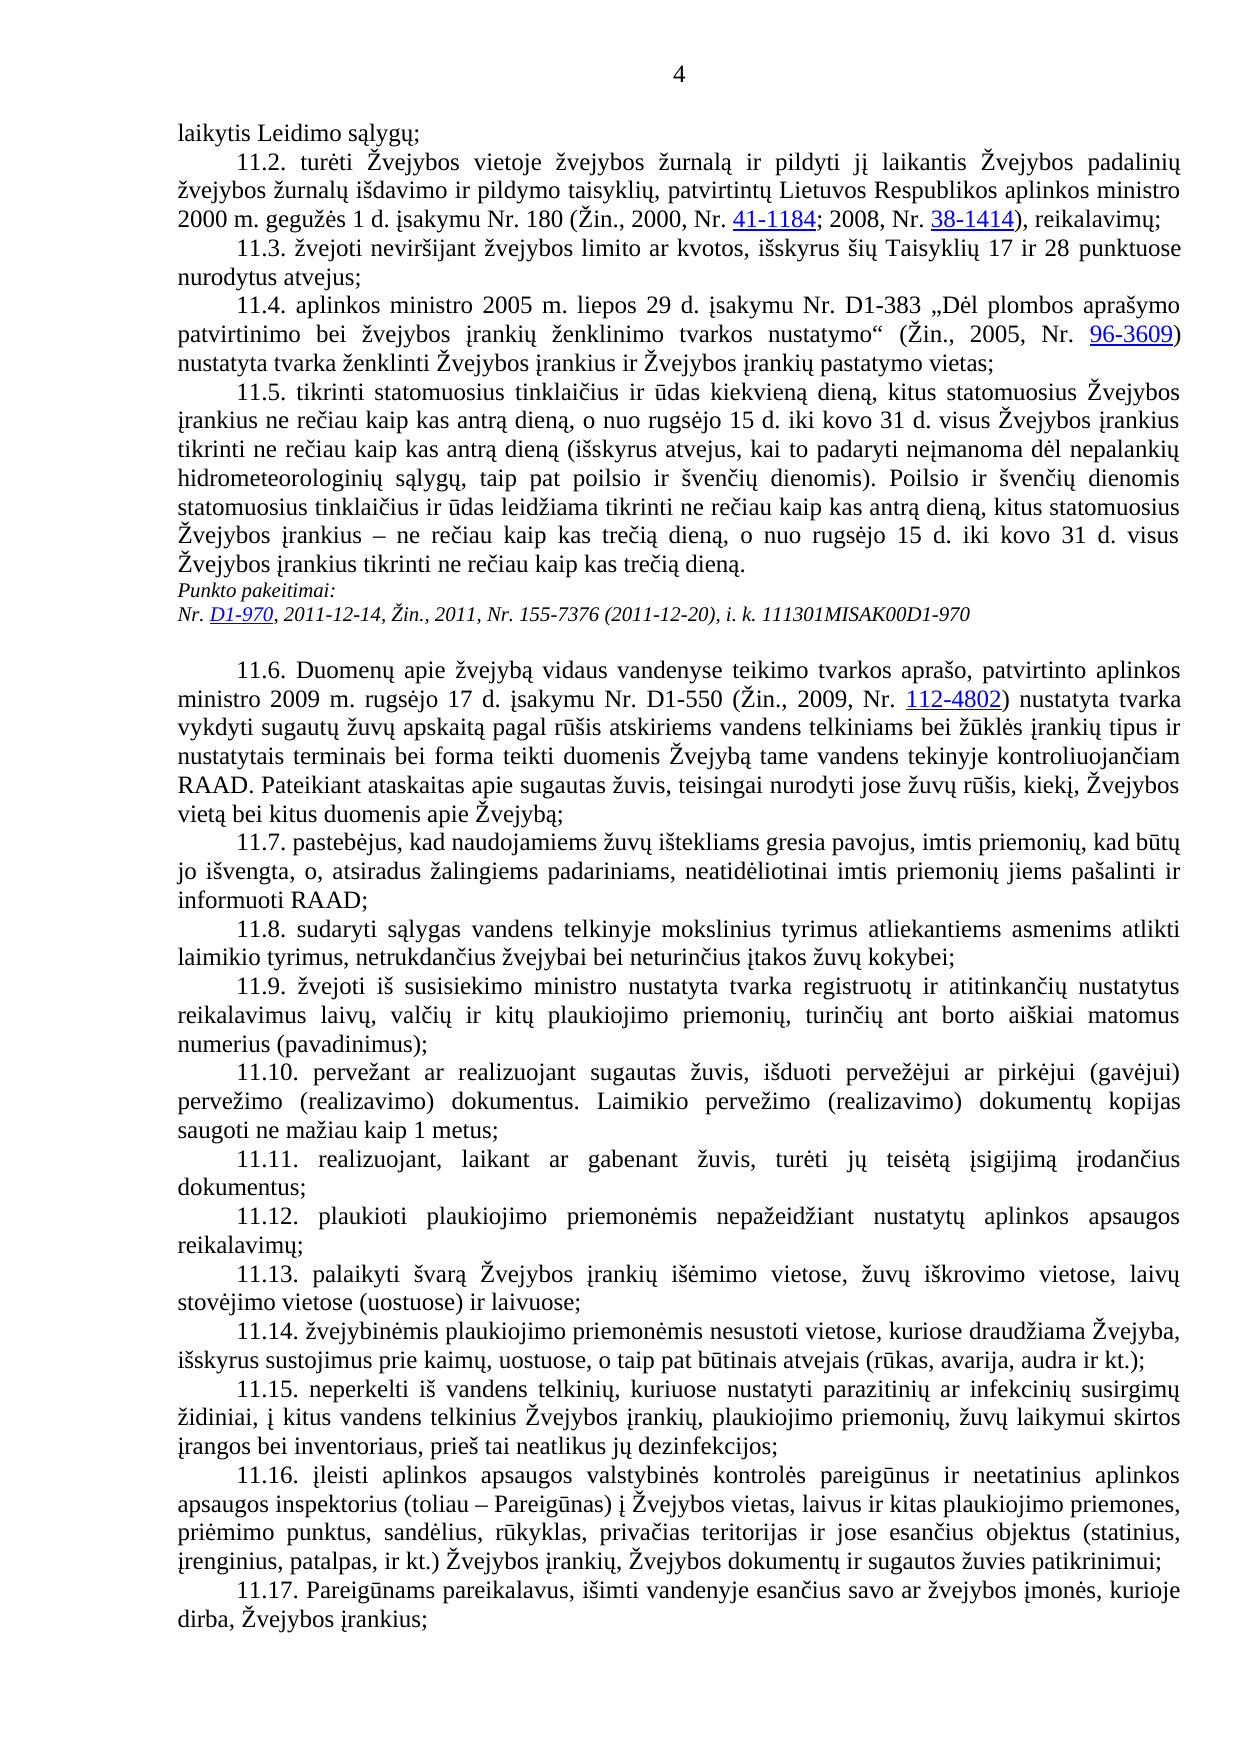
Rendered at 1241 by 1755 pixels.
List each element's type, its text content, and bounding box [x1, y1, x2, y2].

text Nr. D1-970, 2011-12-14, Žin., 2011, Nr. 155-7376 (2011-12-20), i. k. 111301MISAK00D1-970 [177, 602, 1181, 626]
text 11.10. pervežant ar realizuojant sugautas žuvis, išduoti pervežėjui ar pirkėjui (gavėjui) pervežimo (realizavimo) dokumentus. Laimikio pervežimo (realizavimo) dokumentų kopijas saugoti ne mažiau kaip 1 metus; [177, 1057, 1181, 1144]
text 11.9. žvejoti iš susisiekimo ministro nustatyta tvarka registruotų ir atitinkančių nustatytus reikalavimus laivų, valčių ir kitų plaukiojimo priemonių, turinčių ant borto aiškiai matomus numerius (pavadinimus); [177, 971, 1181, 1057]
text 11.7. pastebėjus, kad naudojamiems žuvų ištekliams gresia pavojus, imtis priemonių, kad būtų jo išvengta, o, atsiradus žalingiems padariniams, neatidėliotinai imtis priemonių jiems pašalinti ir informuoti RAAD; [177, 827, 1181, 914]
text 11.3. žvejoti neviršijant žvejybos limito ar kvotos, išskyrus šių Taisyklių 17 ir 28 punktuose nurodytus atvejus; [177, 233, 1181, 291]
text 11.12. plaukioti plaukiojimo priemonėmis nepažeidžiant nustatytų aplinkos apsaugos reikalavimų; [177, 1201, 1181, 1259]
text 11.8. sudaryti sąlygas vandens telkinyje mokslinius tyrimus atliekantiems asmenims atlikti laimikio tyrimus, netrukdančius žvejybai bei neturinčius įtakos žuvų kokybei; [177, 914, 1181, 971]
text laikytis Leidimo sąlygų; [177, 118, 1181, 147]
text 11.14. žvejybinėmis plaukiojimo priemonėmis nesustoti vietose, kuriose draudžiama Žvejyba, išskyrus sustojimus prie kaimų, uostuose, o taip pat būtinais atvejais (rūkas, avarija, audra ir kt.); [177, 1316, 1181, 1374]
text 11.4. aplinkos ministro 2005 m. liepos 29 d. įsakymu Nr. D1-383 „Dėl plombos aprašymo patvirtinimo bei žvejybos įrankių ženklinimo tvarkos nustatymo“ (Žin., 2005, Nr. 96-3609) nustatyta tvarka ženklinti Žvejybos įrankius ir Žvejybos įrankių pastatymo vietas; [177, 291, 1181, 377]
text Punkto pakeitimai: [177, 578, 1181, 602]
text 11.6. Duomenų apie žvejybą vidaus vandenyse teikimo tvarkos aprašo, patvirtinto aplinkos ministro 2009 m. rugsėjo 17 d. įsakymu Nr. D1-550 (Žin., 2009, Nr. 112-4802) nustatyta tvarka vykdyti sugautų žuvų apskaitą pagal rūšis atskiriems vandens telkiniams bei žūklės įrankių tipus ir nustatytais terminais bei forma teikti duomenis Žvejybą tame vandens tekinyje kontroliuojančiam RAAD. Pateikiant ataskaitas apie sugautas žuvis, teisingai nurodyti jose žuvų rūšis, kiekį, Žvejybos vietą bei kitus duomenis apie Žvejybą; [177, 655, 1181, 827]
text 11.16. įleisti aplinkos apsaugos valstybinės kontrolės pareigūnus ir neetatinius aplinkos apsaugos inspektorius (toliau – Pareigūnas) į Žvejybos vietas, laivus ir kitas plaukiojimo priemones, priėmimo punktus, sandėlius, rūkyklas, privačias teritorijas ir jose esančius objektus (statinius, įrenginius, patalpas, ir kt.) Žvejybos įrankių, Žvejybos dokumentų ir sugautos žuvies patikrinimui; [177, 1460, 1181, 1575]
text 11.13. palaikyti švarą Žvejybos įrankių išėmimo vietose, žuvų iškrovimo vietose, laivų stovėjimo vietose (uostuose) ir laivuose; [177, 1259, 1181, 1316]
text 11.5. tikrinti statomuosius tinklaičius ir ūdas kiekvieną dieną, kitus statomuosius Žvejybos įrankius ne rečiau kaip kas antrą dieną, o nuo rugsėjo 15 d. iki kovo 31 d. visus Žvejybos įrankius tikrinti ne rečiau kaip kas antrą dieną (išskyrus atvejus, kai to padaryti neįmanoma dėl nepalankių hidrometeorologinių sąlygų, taip pat poilsio ir švenčių dienomis). Poilsio ir švenčių dienomis statomuosius tinklaičius ir ūdas leidžiama tikrinti ne rečiau kaip kas antrą dieną, kitus statomuosius Žvejybos įrankius – ne rečiau kaip kas trečią dieną, o nuo rugsėjo 15 d. iki kovo 31 d. visus Žvejybos įrankius tikrinti ne rečiau kaip kas trečią dieną. [177, 377, 1181, 578]
text 11.11. realizuojant, laikant ar gabenant žuvis, turėti jų teisėtą įsigijimą įrodančius dokumentus; [177, 1144, 1181, 1201]
text 11.2. turėti Žvejybos vietoje žvejybos žurnalą ir pildyti jį laikantis Žvejybos padalinių žvejybos žurnalų išdavimo ir pildymo taisyklių, patvirtintų Lietuvos Respublikos aplinkos ministro 2000 m. gegužės 1 d. įsakymu Nr. 180 (Žin., 2000, Nr. 41-1184; 2008, Nr. 38-1414), reikalavimų; [177, 147, 1181, 233]
text 11.15. neperkelti iš vandens telkinių, kuriuose nustatyti parazitinių ar infekcinių susirgimų židiniai, į kitus vandens telkinius Žvejybos įrankių, plaukiojimo priemonių, žuvų laikymui skirtos įrangos bei inventoriaus, prieš tai neatlikus jų dezinfekcijos; [177, 1374, 1181, 1460]
text 11.17. Pareigūnams pareikalavus, išimti vandenyje esančius savo ar žvejybos įmonės, kurioje dirba, Žvejybos įrankius; [177, 1575, 1181, 1632]
